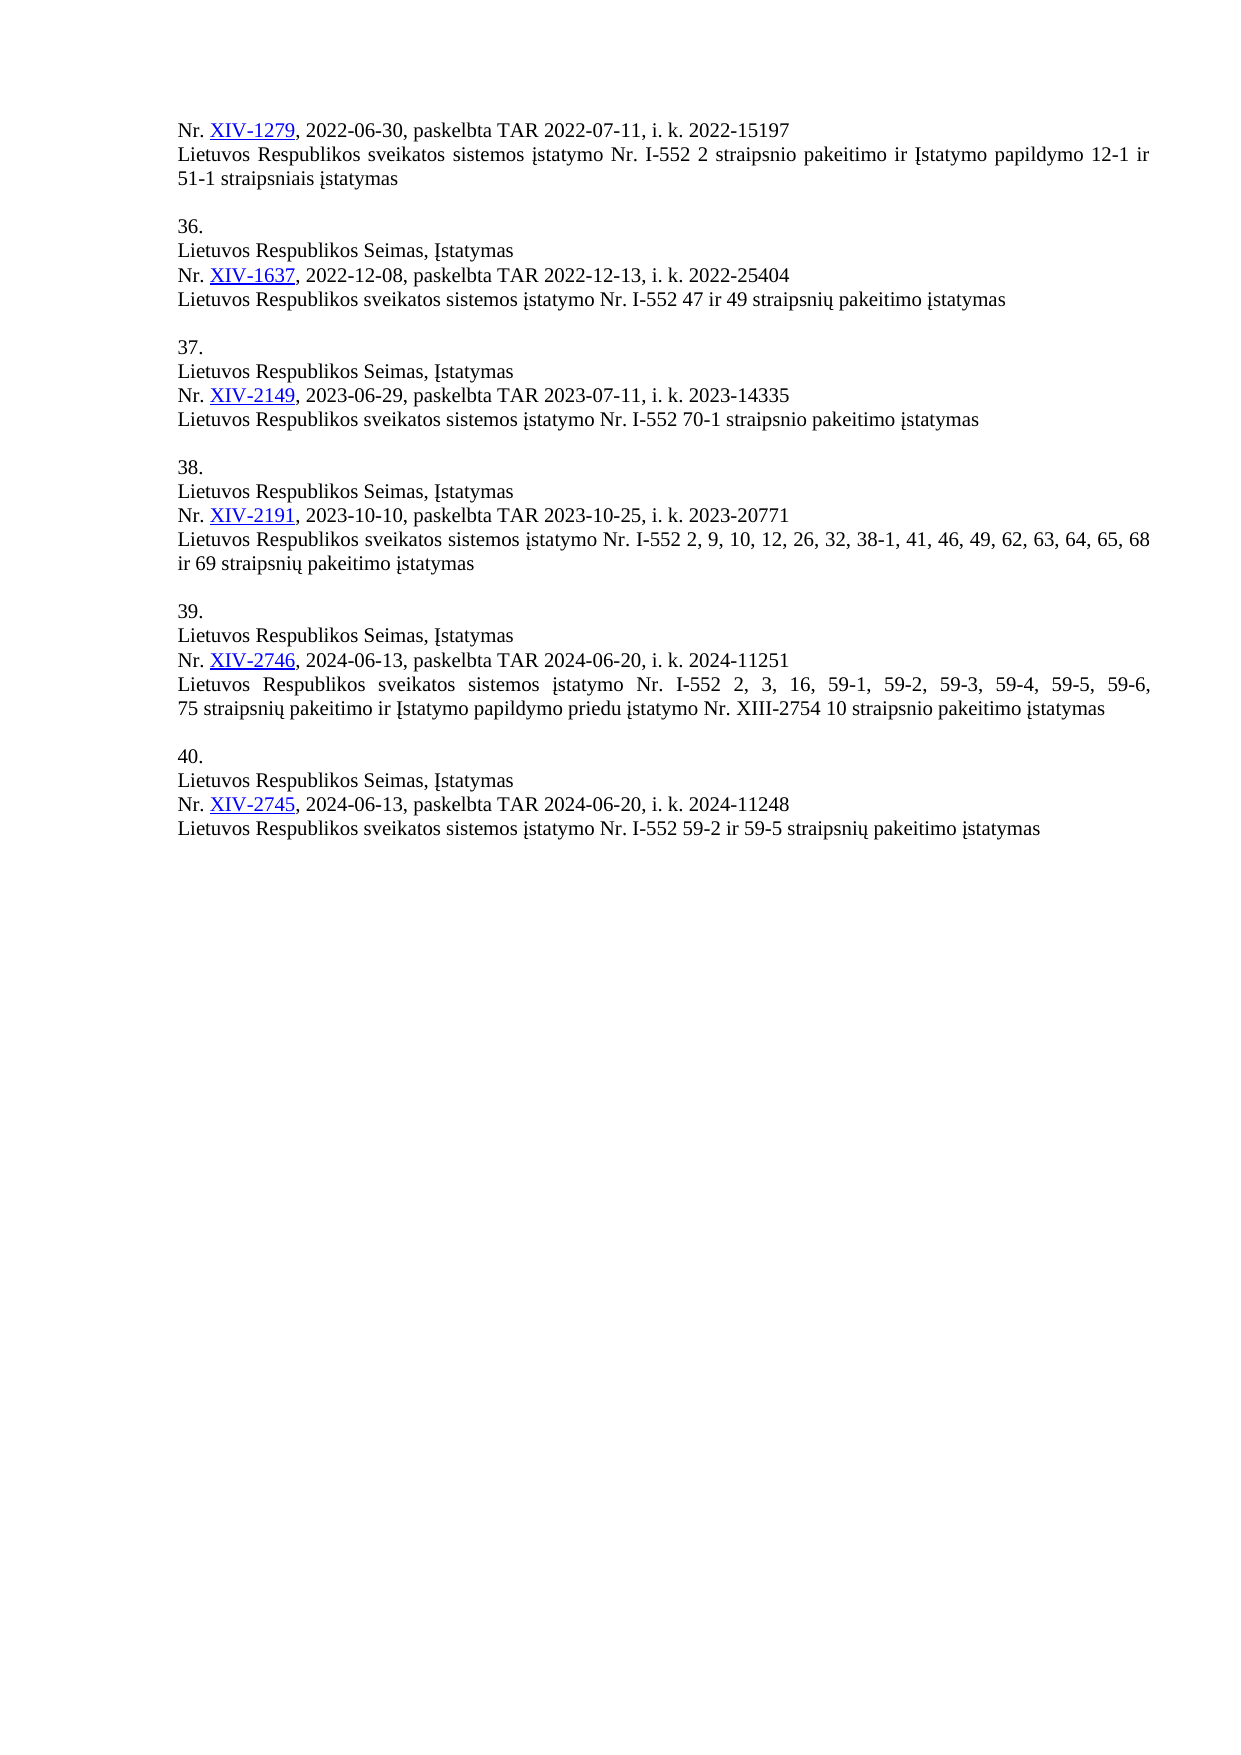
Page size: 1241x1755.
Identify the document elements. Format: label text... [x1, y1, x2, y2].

text Lietuvos Respublikos Seimas, Įstatymas [177, 623, 1152, 647]
text Nr. XIV-1637, 2022-12-08, paskelbta TAR 2022-12-13, i. k. 2022-25404 [177, 262, 1152, 287]
text Nr. XIV-2191, 2023-10-10, paskelbta TAR 2023-10-25, i. k. 2023-20771 [177, 503, 1152, 527]
text Lietuvos Respublikos sveikatos sistemos įstatymo Nr. I-552 2, 3, 16, 59-1, 59-2, 59-3, 59-4, 59-5, 59-6, 75 straipsnių pakeitimo ir Įstatymo papildymo priedu įstatymo Nr. XIII-2754 10 straipsnio pakeitimo įstatymas [177, 672, 1152, 720]
text Nr. XIV-1279, 2022-06-30, paskelbta TAR 2022-07-11, i. k. 2022-15197 [177, 118, 1152, 142]
text 36. [177, 214, 1152, 238]
text Lietuvos Respublikos sveikatos sistemos įstatymo Nr. I-552 59-2 ir 59-5 straipsnių pakeitimo įstatymas [177, 816, 1152, 840]
text 37. [177, 335, 1152, 359]
text Lietuvos Respublikos sveikatos sistemos įstatymo Nr. I-552 2 straipsnio pakeitimo ir Įstatymo papildymo 12-1 ir 51-1 straipsniais įstatymas [177, 142, 1152, 190]
text Nr. XIV-2746, 2024-06-13, paskelbta TAR 2024-06-20, i. k. 2024-11251 [177, 647, 1152, 672]
text Lietuvos Respublikos sveikatos sistemos įstatymo Nr. I-552 2, 9, 10, 12, 26, 32, 38-1, 41, 46, 49, 62, 63, 64, 65, 68 ir 69 straipsnių pakeitimo įstatymas [177, 527, 1152, 575]
text Lietuvos Respublikos Seimas, Įstatymas [177, 479, 1152, 503]
text Lietuvos Respublikos sveikatos sistemos įstatymo Nr. I-552 47 ir 49 straipsnių pakeitimo įstatymas [177, 287, 1152, 311]
text Nr. XIV-2149, 2023-06-29, paskelbta TAR 2023-07-11, i. k. 2023-14335 [177, 383, 1152, 407]
text 38. [177, 455, 1152, 479]
text Nr. XIV-2745, 2024-06-13, paskelbta TAR 2024-06-20, i. k. 2024-11248 [177, 792, 1152, 816]
text 39. [177, 599, 1152, 623]
text Lietuvos Respublikos Seimas, Įstatymas [177, 238, 1152, 262]
text Lietuvos Respublikos sveikatos sistemos įstatymo Nr. I-552 70-1 straipsnio pakeitimo įstatymas [177, 407, 1152, 431]
text 40. [177, 744, 1152, 768]
text Lietuvos Respublikos Seimas, Įstatymas [177, 359, 1152, 383]
text Lietuvos Respublikos Seimas, Įstatymas [177, 768, 1152, 792]
